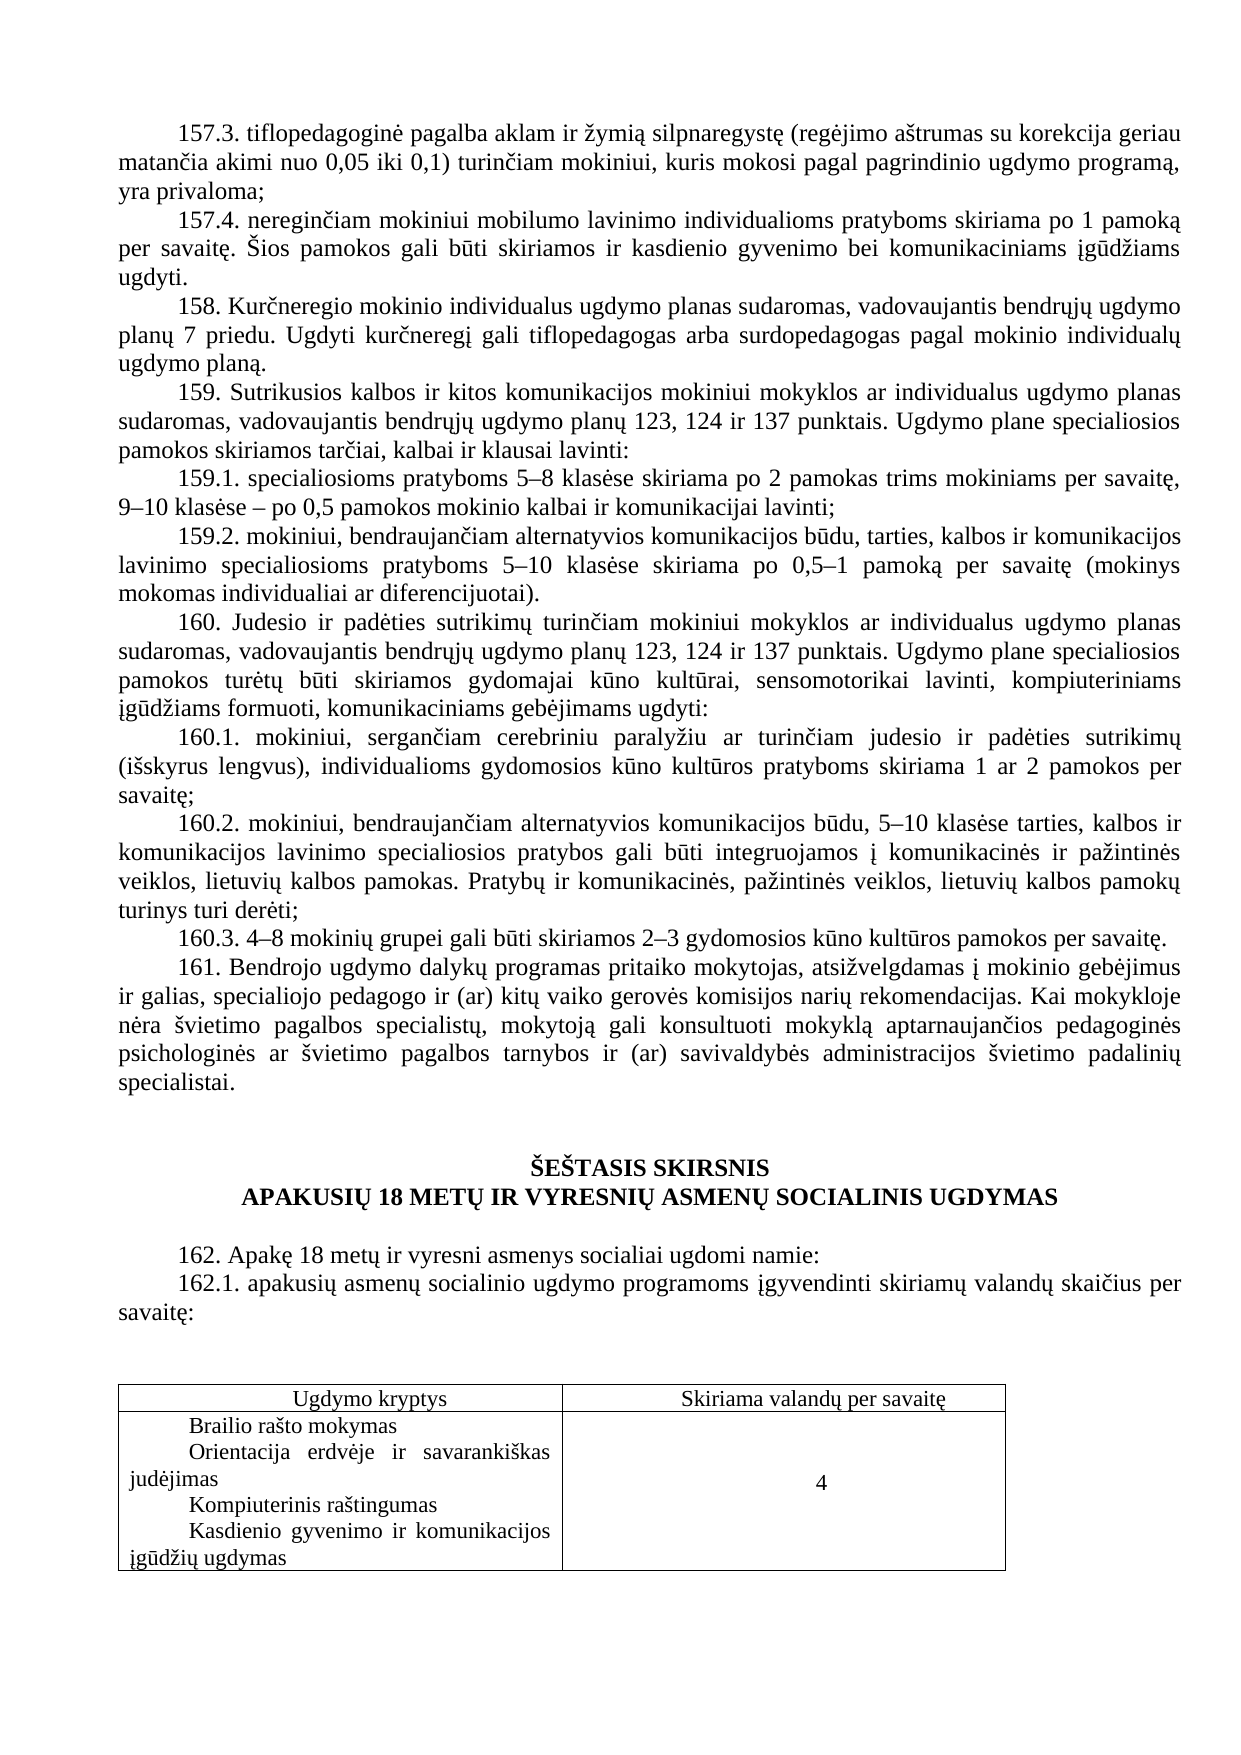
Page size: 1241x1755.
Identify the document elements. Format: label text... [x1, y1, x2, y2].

table_cell 4 [563, 1412, 1005, 1570]
text 159.1. specialiosioms pratyboms 5–8 klasėse skiriama po 2 pamokas trims mokiniams per savaitę, 9–10 klasėse – po 0,5 pamokos mokinio kalbai ir komunikacijai lavinti; [118, 463, 1182, 521]
text 157.4. nereginčiam mokiniui mobilumo lavinimo individualioms pratyboms skiriama po 1 pamoką per savaitę. Šios pamokos gali būti skiriamos ir kasdienio gyvenimo bei komunikaciniams įgūdžiams ugdyti. [118, 205, 1182, 291]
text 158. Kurčneregio mokinio individualus ugdymo planas sudaromas, vadovaujantis bendrųjų ugdymo planų 7 priedu. Ugdyti kurčneregį gali tiflopedagogas arba surdopedagogas pagal mokinio individualų ugdymo planą. [118, 291, 1182, 377]
text ŠEŠTASIS SKIRSNIS [118, 1153, 1182, 1182]
text 159. Sutrikusios kalbos ir kitos komunikacijos mokiniui mokyklos ar individualus ugdymo planas sudaromas, vadovaujantis bendrųjų ugdymo planų 123, 124 ir 137 punktais. Ugdymo plane specialiosios pamokos skiriamos tarčiai, kalbai ir klausai lavinti: [118, 377, 1182, 463]
text 161. Bendrojo ugdymo dalykų programas pritaiko mokytojas, atsižvelgdamas į mokinio gebėjimus ir galias, specialiojo pedagogo ir (ar) kitų vaiko gerovės komisijos narių rekomendacijas. Kai mokykloje nėra švietimo pagalbos specialistų, mokytoją gali konsultuoti mokyklą aptarnaujančios pedagoginės psichologinės ar švietimo pagalbos tarnybos ir (ar) savivaldybės administracijos švietimo padalinių specialistai. [118, 952, 1182, 1096]
text 162.1. apakusių asmenų socialinio ugdymo programoms įgyvendinti skiriamų valandų skaičius per savaitę: [118, 1268, 1182, 1326]
text 160.3. 4–8 mokinių grupei gali būti skiriamos 2–3 gydomosios kūno kultūros pamokos per savaitę. [118, 923, 1182, 952]
text 160.1. mokiniui, sergančiam cerebriniu paralyžiu ar turinčiam judesio ir padėties sutrikimų (išskyrus lengvus), individualioms gydomosios kūno kultūros pratyboms skiriama 1 ar 2 pamokos per savaitę; [118, 722, 1182, 808]
table_header Skiriama valandų per savaitę [563, 1385, 1005, 1411]
table_header Ugdymo kryptys [119, 1385, 562, 1411]
text 160.2. mokiniui, bendraujančiam alternatyvios komunikacijos būdu, 5–10 klasėse tarties, kalbos ir komunikacijos lavinimo specialiosios pratybos gali būti integruojamos į komunikacinės ir pažintinės veiklos, lietuvių kalbos pamokas. Pratybų ir komunikacinės, pažintinės veiklos, lietuvių kalbos pamokų turinys turi derėti; [118, 808, 1182, 923]
table_cell Brailio rašto mokymas Orientacija erdvėje ir savarankiškas judėjimas Kompiuterinis raštingumas Kasdienio gyvenimo ir komunikacijos įgūdžių ugdymas [119, 1412, 562, 1570]
text APAKUSIŲ 18 METŲ IR VYRESNIŲ ASMENŲ SOCIALINIS UGDYMAS [118, 1182, 1182, 1211]
text 162. Apakę 18 metų ir vyresni asmenys socialiai ugdomi namie: [118, 1240, 1182, 1268]
text 160. Judesio ir padėties sutrikimų turinčiam mokiniui mokyklos ar individualus ugdymo planas sudaromas, vadovaujantis bendrųjų ugdymo planų 123, 124 ir 137 punktais. Ugdymo plane specialiosios pamokos turėtų būti skiriamos gydomajai kūno kultūrai, sensomotorikai lavinti, kompiuteriniams įgūdžiams formuoti, komunikaciniams gebėjimams ugdyti: [118, 607, 1182, 722]
text 157.3. tiflopedagoginė pagalba aklam ir žymią silpnaregystę (regėjimo aštrumas su korekcija geriau matančia akimi nuo 0,05 iki 0,1) turinčiam mokiniui, kuris mokosi pagal pagrindinio ugdymo programą, yra privaloma; [118, 118, 1182, 205]
text 159.2. mokiniui, bendraujančiam alternatyvios komunikacijos būdu, tarties, kalbos ir komunikacijos lavinimo specialiosioms pratyboms 5–10 klasėse skiriama po 0,5–1 pamoką per savaitę (mokinys mokomas individualiai ar diferencijuotai). [118, 521, 1182, 607]
